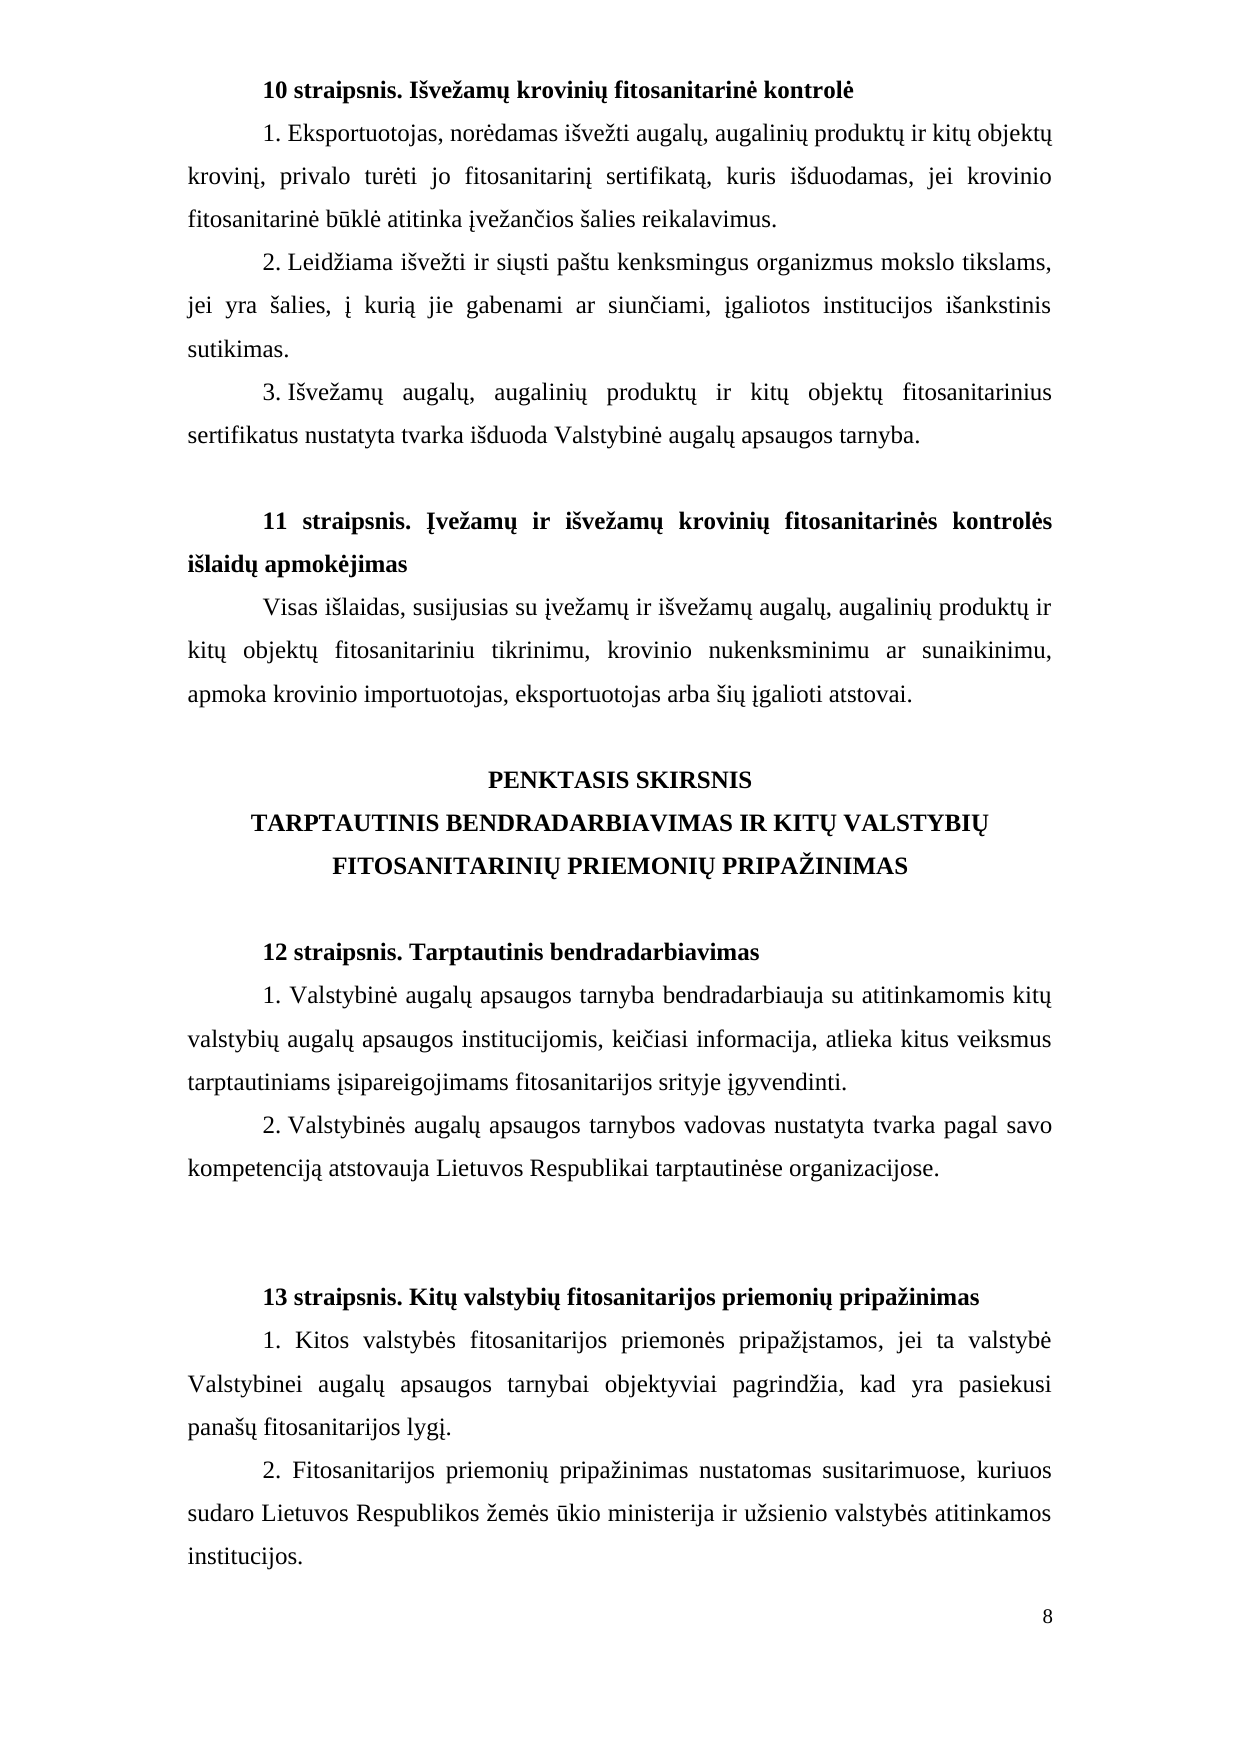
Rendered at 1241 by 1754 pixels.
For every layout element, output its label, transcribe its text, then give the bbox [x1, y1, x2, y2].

text PENKTASIS SKIRSNIS [187, 765, 1053, 794]
text 2. Leidžiama išvežti ir siųsti paštu kenksmingus organizmus mokslo tikslams, jei yra šalies, į kurią jie gabenami ar siunčiami, įgaliotos institucijos išankstinis sutikimas. [187, 247, 1053, 362]
text 1. Kitos valstybės fitosanitarijos priemonės pripažįstamos, jei ta valstybė Valstybinei augalų apsaugos tarnybai objektyviai pagrindžia, kad yra pasiekusi panašų fitosanitarijos lygį. [187, 1326, 1053, 1441]
text 11 straipsnis. Įvežamų ir išvežamų krovinių fitosanitarinės kontrolės išlaidų apmokėjimas [187, 506, 1053, 578]
text 2. Valstybinės augalų apsaugos tarnybos vadovas nustatyta tvarka pagal savo kompetenciją atstovauja Lietuvos Respublikai tarptautinėse organizacijose. [187, 1110, 1053, 1182]
text TARPTAUTINIS BENDRADARBIAVIMAS IR KITŲ VALSTYBIŲ FITOSANITARINIŲ PRIEMONIŲ PRIPAŽINIMAS [187, 808, 1053, 880]
text 12 straipsnis. Tarptautinis bendradarbiavimas [187, 937, 1053, 966]
text 1. Valstybinė augalų apsaugos tarnyba bendradarbiauja su atitinkamomis kitų valstybių augalų apsaugos institucijomis, keičiasi informacija, atlieka kitus veiksmus tarptautiniams įsipareigojimams fitosanitarijos srityje įgyvendinti. [187, 981, 1053, 1096]
text 3. Išvežamų augalų, augalinių produktų ir kitų objektų fitosanitarinius sertifikatus nustatyta tvarka išduoda Valstybinė augalų apsaugos tarnyba. [187, 377, 1053, 449]
text 13 straipsnis. Kitų valstybių fitosanitarijos priemonių pripažinimas [187, 1282, 1053, 1311]
text 1. Eksportuotojas, norėdamas išvežti augalų, augalinių produktų ir kitų objektų krovinį, privalo turėti jo fitosanitarinį sertifikatą, kuris išduodamas, jei krovinio fitosanitarinė būklė atitinka įvežančios šalies reikalavimus. [187, 118, 1053, 233]
text 10 straipsnis. Išvežamų krovinių fitosanitarinė kontrolė [187, 75, 1053, 104]
text Visas išlaidas, susijusias su įvežamų ir išvežamų augalų, augalinių produktų ir kitų objektų fitosanitariniu tikrinimu, krovinio nukenksminimu ar sunaikinimu, apmoka krovinio importuotojas, eksportuotojas arba šių įgalioti atstovai. [187, 592, 1053, 707]
text 2. Fitosanitarijos priemonių pripažinimas nustatomas susitarimuose, kuriuos sudaro Lietuvos Respublikos žemės ūkio ministerija ir užsienio valstybės atitinkamos institucijos. [187, 1455, 1053, 1570]
